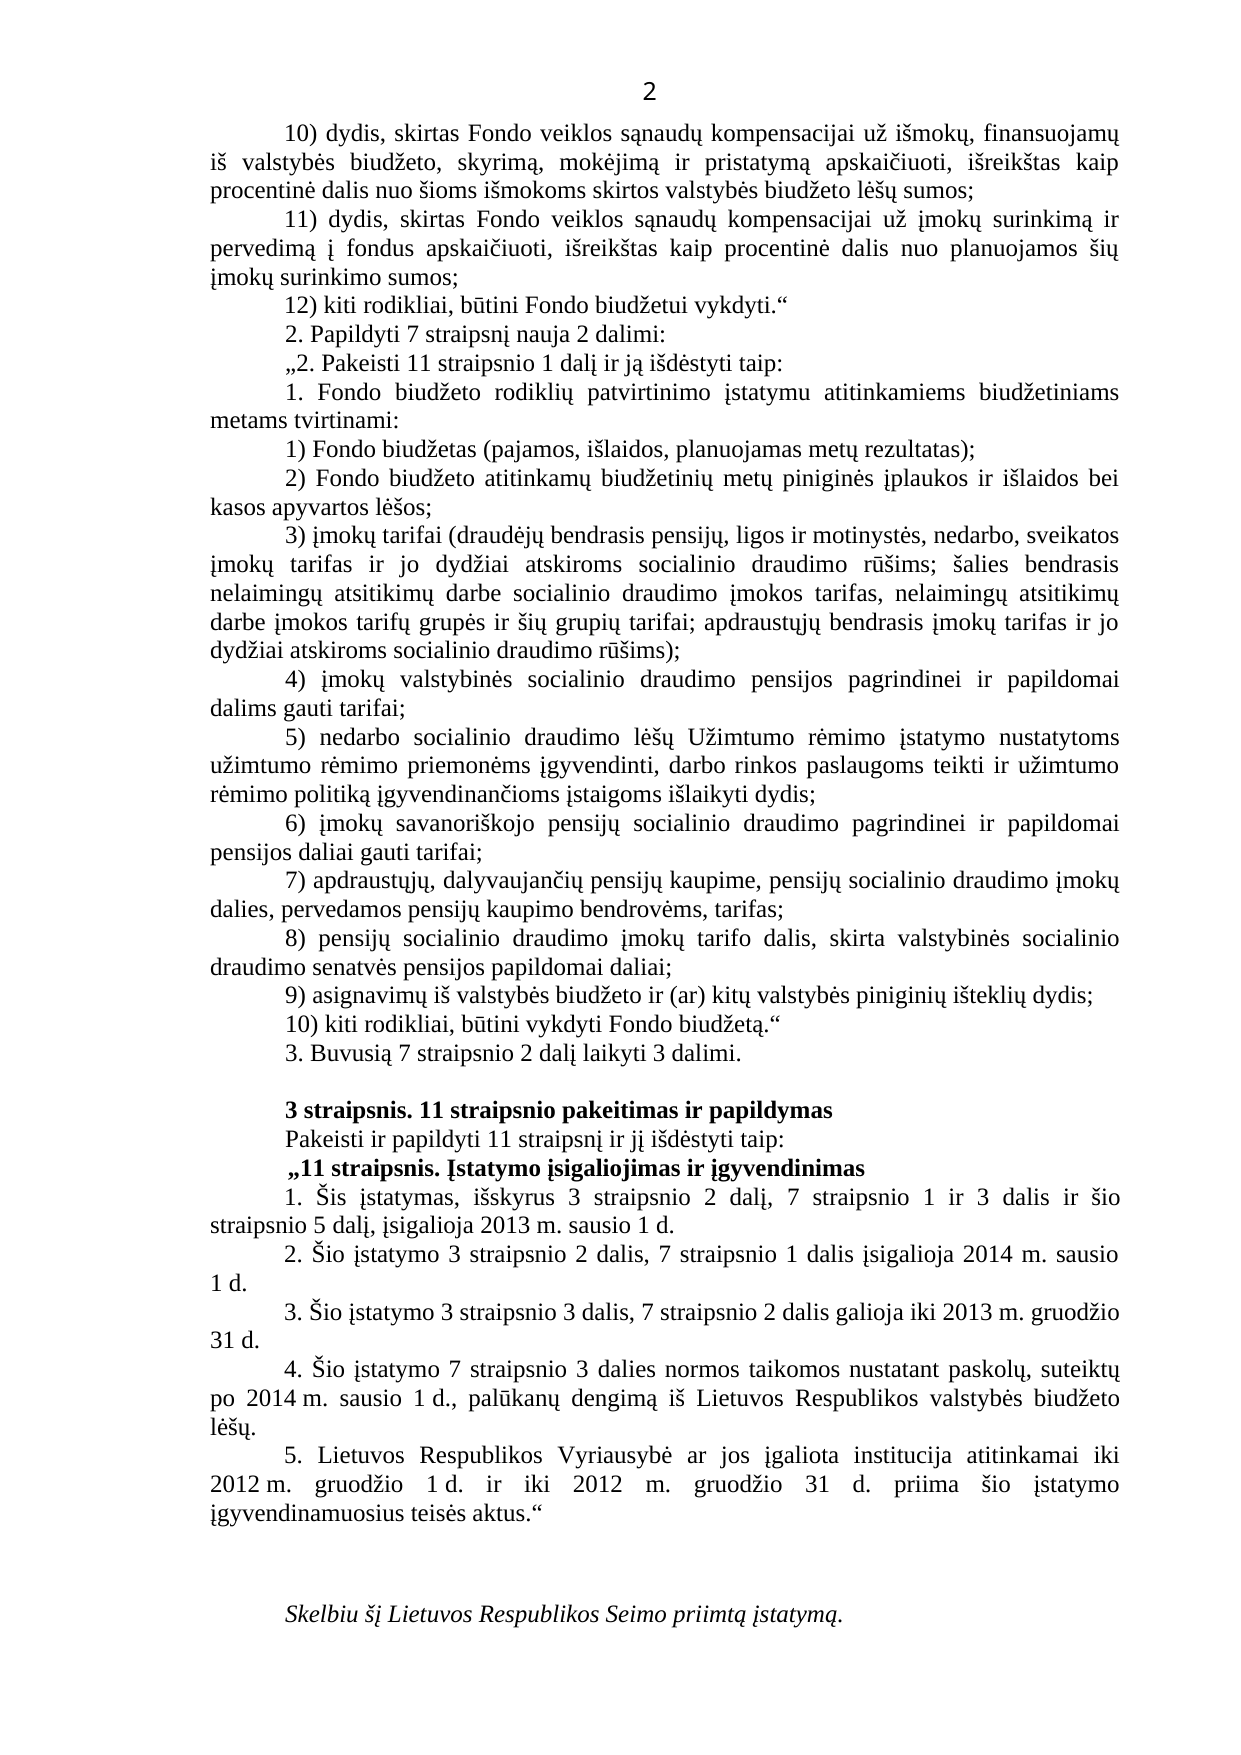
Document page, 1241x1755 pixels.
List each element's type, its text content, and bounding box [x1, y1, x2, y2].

text 1) Fondo biudžetas (pajamos, išlaidos, planuojamas metų rezultatas); [210, 434, 1120, 463]
text 5. Lietuvos Respublikos Vyriausybė ar jos įgaliota institucija atitinkamai iki 2012 m. gruodžio 1 d. ir iki 2012 m. gruodžio 31 d. priima šio įstatymo įgyvendinamuosius teisės aktus.“ [210, 1441, 1120, 1527]
text 1. Šis įstatymas, išskyrus 3 straipsnio 2 dalį, 7 straipsnio 1 ir 3 dalis ir šio straipsnio 5 dalį, įsigalioja 2013 m. sausio 1 d. [210, 1182, 1120, 1239]
text 2. Papildyti 7 straipsnį nauja 2 dalimi: [210, 319, 1120, 348]
text 4) įmokų valstybinės socialinio draudimo pensijos pagrindinei ir papildomai dalims gauti tarifai; [210, 664, 1120, 722]
text 3 straipsnis. 11 straipsnio pakeitimas ir papildymas [210, 1096, 1120, 1124]
text 3. Buvusią 7 straipsnio 2 dalį laikyti 3 dalimi. [210, 1038, 1120, 1067]
text 8) pensijų socialinio draudimo įmokų tarifo dalis, skirta valstybinės socialinio draudimo senatvės pensijos papildomai daliai; [210, 923, 1120, 981]
text 6) įmokų savanoriškojo pensijų socialinio draudimo pagrindinei ir papildomai pensijos daliai gauti tarifai; [210, 808, 1120, 866]
text 3) įmokų tarifai (draudėjų bendrasis pensijų, ligos ir motinystės, nedarbo, sveikatos įmokų tarifas ir jo dydžiai atskiroms socialinio draudimo rūšims; šalies bendrasis nelaimingų atsitikimų darbe socialinio draudimo įmokos tarifas, nelaimingų atsitikimų darbe įmokos tarifų grupės ir šių grupių tarifai; apdraustųjų bendrasis įmokų tarifas ir jo dydžiai atskiroms socialinio draudimo rūšims); [210, 521, 1120, 664]
text 10) dydis, skirtas Fondo veiklos sąnaudų kompensacijai už išmokų, finansuojamų iš valstybės biudžeto, skyrimą, mokėjimą ir pristatymą apskaičiuoti, išreikštas kaip procentinė dalis nuo šioms išmokoms skirtos valstybės biudžeto lėšų sumos; [210, 118, 1120, 204]
text 12) kiti rodikliai, būtini Fondo biudžetui vykdyti.“ [210, 291, 1120, 319]
text „2. Pakeisti 11 straipsnio 1 dalį ir ją išdėstyti taip: [210, 348, 1120, 377]
text 9) asignavimų iš valstybės biudžeto ir (ar) kitų valstybės piniginių išteklių dydis; [210, 981, 1120, 1009]
text 11) dydis, skirtas Fondo veiklos sąnaudų kompensacijai už įmokų surinkimą ir pervedimą į fondus apskaičiuoti, išreikštas kaip procentinė dalis nuo planuojamos šių įmokų surinkimo sumos; [210, 204, 1120, 291]
text 2. Šio įstatymo 3 straipsnio 2 dalis, 7 straipsnio 1 dalis įsigalioja 2014 m. sausio 1 d. [210, 1239, 1120, 1297]
text 2) Fondo biudžeto atitinkamų biudžetinių metų piniginės įplaukos ir išlaidos bei kasos apyvartos lėšos; [210, 463, 1120, 521]
text 5) nedarbo socialinio draudimo lėšų Užimtumo rėmimo įstatymo nustatytoms užimtumo rėmimo priemonėms įgyvendinti, darbo rinkos paslaugoms teikti ir užimtumo rėmimo politiką įgyvendinančioms įstaigoms išlaikyti dydis; [210, 722, 1120, 808]
text „11 straipsnis. Įstatymo įsigaliojimas ir įgyvendinimas [210, 1153, 1120, 1182]
text 1. Fondo biudžeto rodiklių patvirtinimo įstatymu atitinkamiems biudžetiniams metams tvirtinami: [210, 377, 1120, 434]
text Pakeisti ir papildyti 11 straipsnį ir jį išdėstyti taip: [210, 1124, 1120, 1153]
text 3. Šio įstatymo 3 straipsnio 3 dalis, 7 straipsnio 2 dalis galioja iki 2013 m. gruodžio 31 d. [210, 1297, 1120, 1354]
text 10) kiti rodikliai, būtini vykdyti Fondo biudžetą.“ [210, 1009, 1120, 1038]
text 4. Šio įstatymo 7 straipsnio 3 dalies normos taikomos nustatant paskolų, suteiktų po 2014 m. sausio 1 d., palūkanų dengimą iš Lietuvos Respublikos valstybės biudžeto lėšų. [210, 1354, 1120, 1441]
text 7) apdraustųjų, dalyvaujančių pensijų kaupime, pensijų socialinio draudimo įmokų dalies, pervedamos pensijų kaupimo bendrovėms, tarifas; [210, 866, 1120, 923]
text Skelbiu šį Lietuvos Respublikos Seimo priimtą įstatymą. [210, 1599, 1120, 1627]
